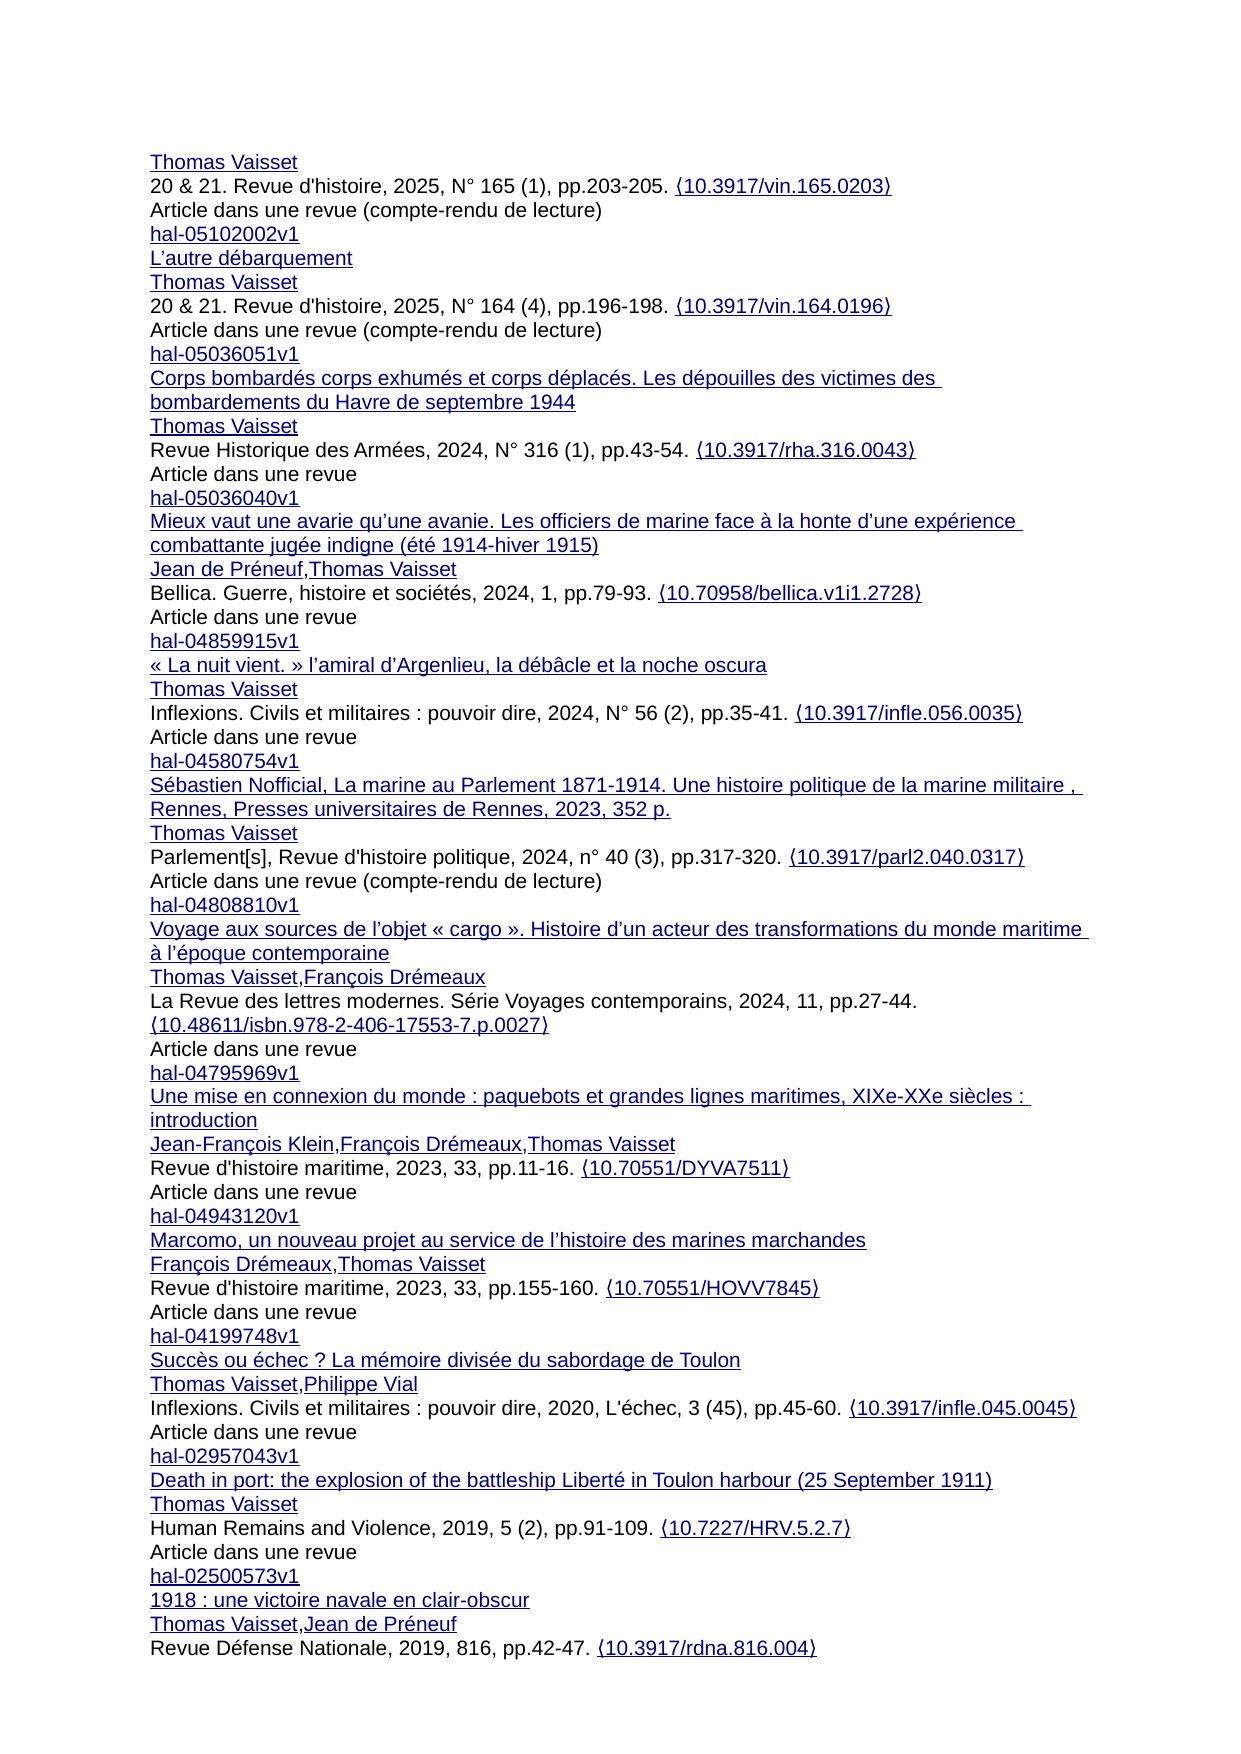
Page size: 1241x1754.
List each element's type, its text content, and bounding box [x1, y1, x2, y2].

table_cell Sébastien Nofficial, La marine au Parlement 1871-1914. Une histoire politique de la marine militaire , Rennes, Presses universitaires de Rennes, 2023, 352 p. Thomas Vaisset Parlement[s], Revue d'histoire politique, 2024, n° 40 (3), pp.317-320. ⟨10.3917/parl2.040.0317⟩ Article dans une revue (compte-rendu de lecture) hal-04808810v1 [150, 773, 1090, 917]
table_cell Voyage aux sources de l’objet « cargo ». Histoire d’un acteur des transformations du monde maritime à l’époque contemporaine Thomas Vaisset,François Drémeaux La Revue des lettres modernes. Série Voyages contemporains, 2024, 11, pp.27-44. ⟨10.48611/isbn.978-2-406-17553-7.p.0027⟩ Article dans une revue hal-04795969v1 [150, 917, 1090, 1084]
table_cell 1918 : une victoire navale en clair-obscur Thomas Vaisset,Jean de Préneuf Revue Défense Nationale, 2019, 816, pp.42-47. ⟨10.3917/rdna.816.004⟩ [150, 1588, 1090, 1659]
table_cell Mieux vaut une avarie qu’une avanie. Les officiers de marine face à la honte d’une expérience combattante jugée indigne (été 1914-hiver 1915) Jean de Préneuf,Thomas Vaisset Bellica. Guerre, histoire et sociétés, 2024, 1, pp.79-93. ⟨10.70958/bellica.v1i1.2728⟩ Article dans une revue hal-04859915v1 [150, 509, 1090, 653]
table_header Thomas Vaisset 20 & 21. Revue d'histoire, 2025, N° 165 (1), pp.203-205. ⟨10.3917/vin.165.0203⟩ Article dans une revue (compte-rendu de lecture) hal-05102002v1 [150, 150, 1090, 246]
table_cell Marcomo, un nouveau projet au service de l’histoire des marines marchandes François Drémeaux,Thomas Vaisset Revue d'histoire maritime, 2023, 33, pp.155-160. ⟨10.70551/HOVV7845⟩ Article dans une revue hal-04199748v1 [150, 1228, 1090, 1348]
table_cell « La nuit vient. » l’amiral d’Argenlieu, la débâcle et la noche oscura Thomas Vaisset Inflexions. Civils et militaires : pouvoir dire, 2024, N° 56 (2), pp.35-41. ⟨10.3917/infle.056.0035⟩ Article dans une revue hal-04580754v1 [150, 653, 1090, 773]
table_cell L’autre débarquement Thomas Vaisset 20 & 21. Revue d'histoire, 2025, N° 164 (4), pp.196-198. ⟨10.3917/vin.164.0196⟩ Article dans une revue (compte-rendu de lecture) hal-05036051v1 [150, 246, 1090, 366]
table_cell Death in port: the explosion of the battleship Liberté in Toulon harbour (25 September 1911) Thomas Vaisset Human Remains and Violence, 2019, 5 (2), pp.91-109. ⟨10.7227/HRV.5.2.7⟩ Article dans une revue hal-02500573v1 [150, 1468, 1090, 1587]
table_cell Une mise en connexion du monde : paquebots et grandes lignes maritimes, XIXe-XXe siècles : introduction Jean-François Klein,François Drémeaux,Thomas Vaisset Revue d'histoire maritime, 2023, 33, pp.11-16. ⟨10.70551/DYVA7511⟩ Article dans une revue hal-04943120v1 [150, 1084, 1090, 1228]
table_cell Succès ou échec ? La mémoire divisée du sabordage de Toulon Thomas Vaisset,Philippe Vial Inflexions. Civils et militaires : pouvoir dire, 2020, L'échec, 3 (45), pp.45-60. ⟨10.3917/infle.045.0045⟩ Article dans une revue hal-02957043v1 [150, 1348, 1090, 1468]
table_cell Corps bombardés corps exhumés et corps déplacés. Les dépouilles des victimes des bombardements du Havre de septembre 1944 Thomas Vaisset Revue Historique des Armées, 2024, N° 316 (1), pp.43-54. ⟨10.3917/rha.316.0043⟩ Article dans une revue hal-05036040v1 [150, 366, 1090, 509]
